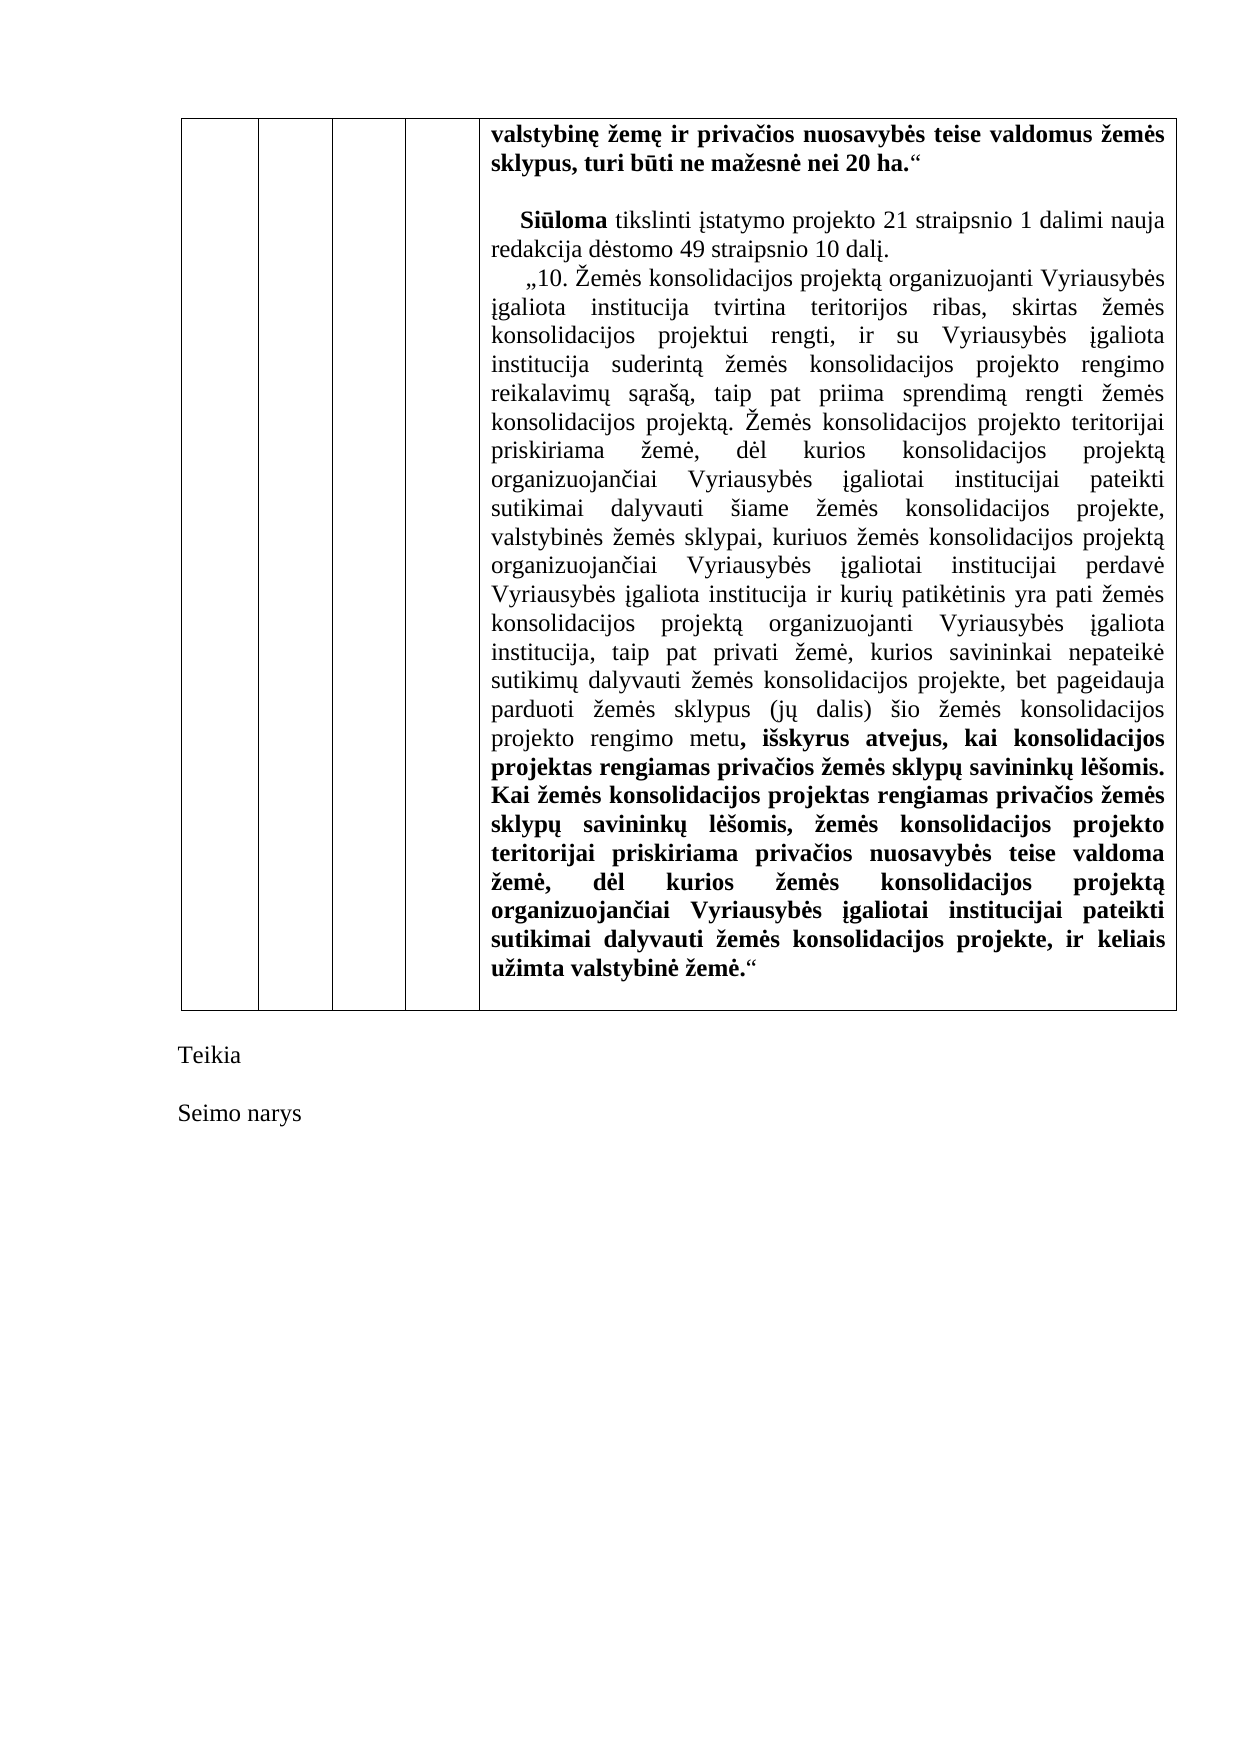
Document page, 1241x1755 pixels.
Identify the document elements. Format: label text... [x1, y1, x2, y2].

table_cell valstybinę žemę ir privačios nuosavybės teise valdomus žemės sklypus, turi būti ne mažesnė nei 20 ha.“ Siūloma tikslinti įstatymo projekto 21 straipsnio 1 dalimi nauja redakcija dėstomo 49 straipsnio 10 dalį. „10. Žemės konsolidacijos projektą organizuojanti Vyriausybės įgaliota institucija tvirtina teritorijos ribas, skirtas žemės konsolidacijos projektui rengti, ir su Vyriausybės įgaliota institucija suderintą žemės konsolidacijos projekto rengimo reikalavimų sąrašą, taip pat priima sprendimą rengti žemės konsolidacijos projektą. Žemės konsolidacijos projekto teritorijai priskiriama žemė, dėl kurios konsolidacijos projektą organizuojančiai Vyriausybės įgaliotai institucijai pateikti sutikimai dalyvauti šiame žemės konsolidacijos projekte, valstybinės žemės sklypai, kuriuos žemės konsolidacijos projektą organizuojančiai Vyriausybės įgaliotai institucijai perdavė Vyriausybės įgaliota institucija ir kurių patikėtinis yra pati žemės konsolidacijos projektą organizuojanti Vyriausybės įgaliota institucija, taip pat privati žemė, kurios savininkai nepateikė sutikimų dalyvauti žemės konsolidacijos projekte, bet pageidauja parduoti žemės sklypus (jų dalis) šio žemės konsolidacijos projekto rengimo metu, išskyrus atvejus, kai konsolidacijos projektas rengiamas privačios žemės sklypų savininkų lėšomis. Kai žemės konsolidacijos projektas rengiamas privačios žemės sklypų savininkų lėšomis, žemės konsolidacijos projekto teritorijai priskiriama privačios nuosavybės teise valdoma žemė, dėl kurios žemės konsolidacijos projektą organizuojančiai Vyriausybės įgaliotai institucijai pateikti sutikimai dalyvauti žemės konsolidacijos projekte, ir keliais užimta valstybinė žemė.“ [480, 119, 1176, 1010]
table_cell [259, 119, 332, 1010]
text Teikia [177, 1040, 1181, 1069]
table_cell [182, 119, 258, 1010]
table_cell [406, 119, 479, 1010]
table_cell [333, 119, 405, 1010]
text Seimo narys [177, 1098, 1181, 1126]
